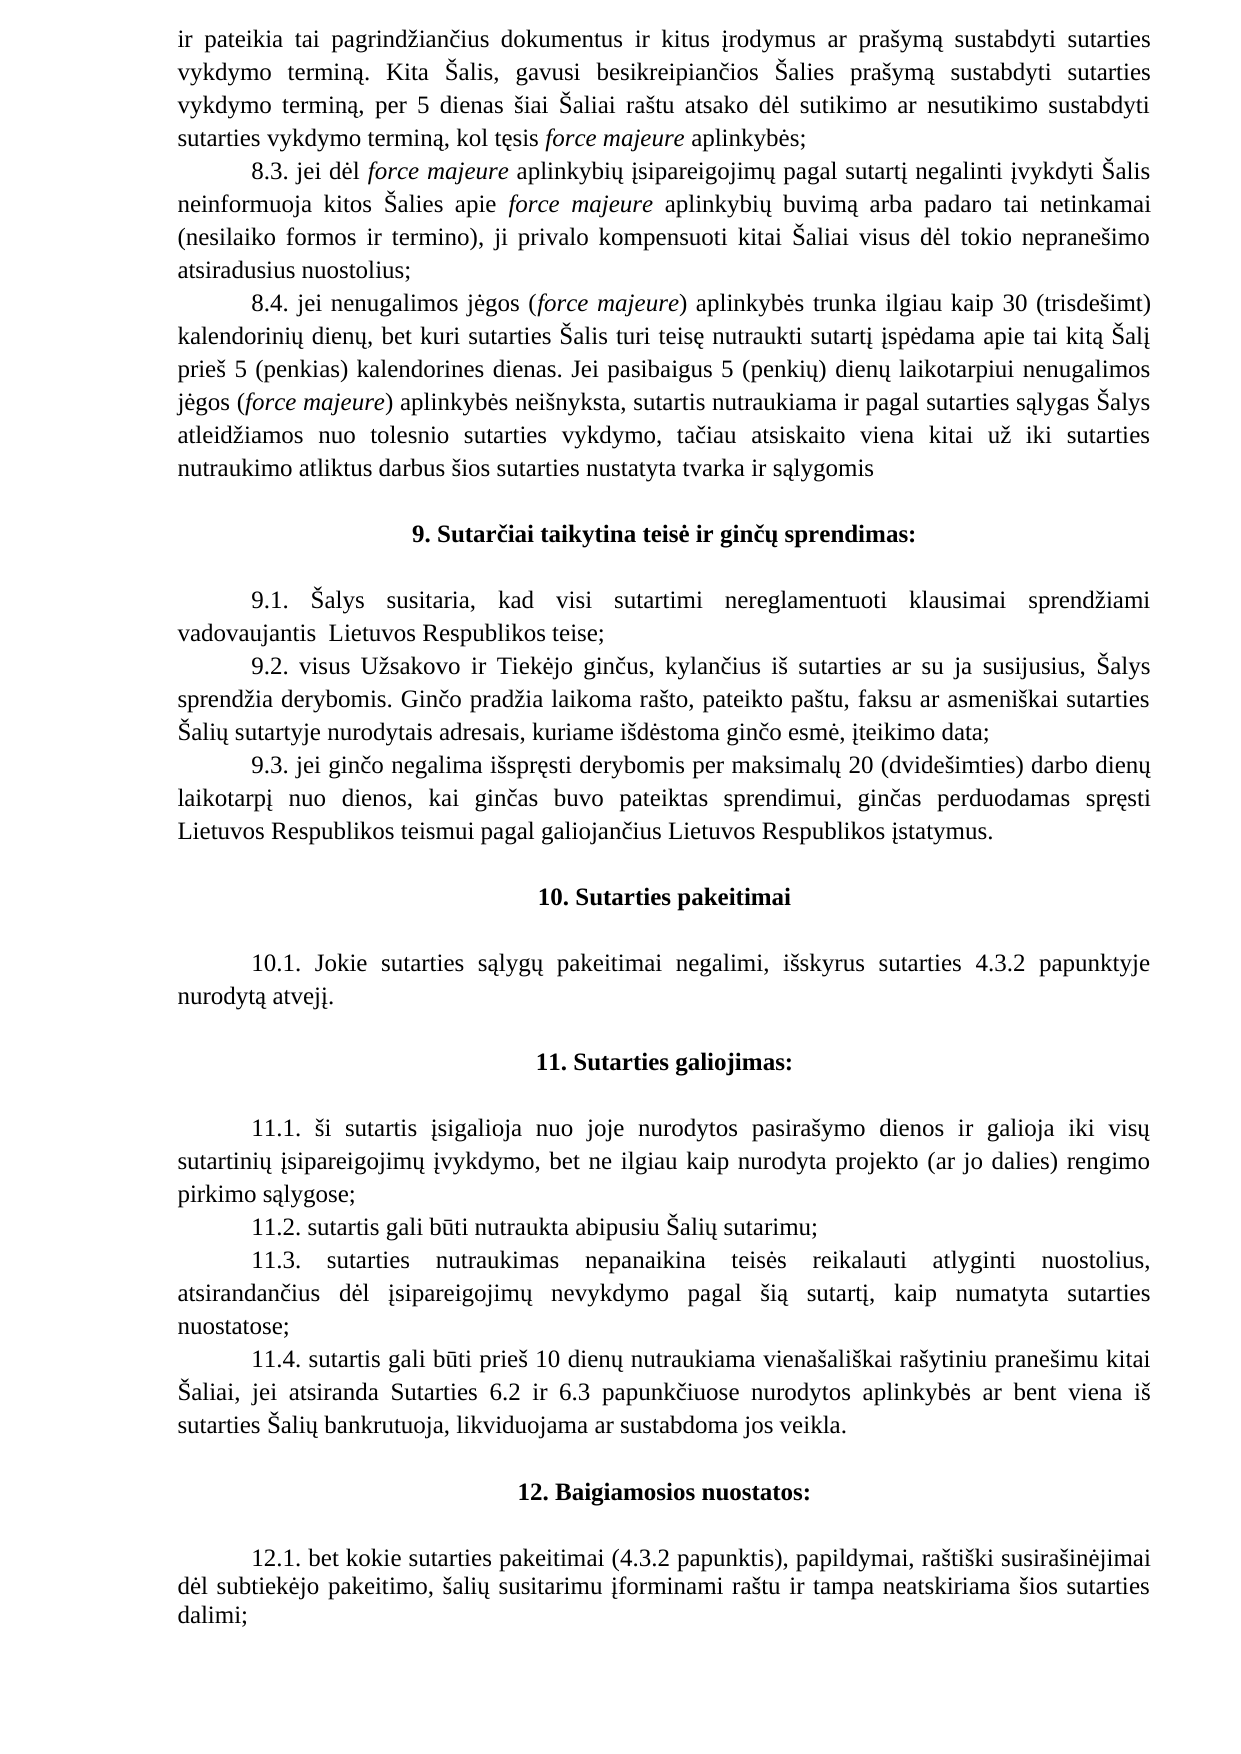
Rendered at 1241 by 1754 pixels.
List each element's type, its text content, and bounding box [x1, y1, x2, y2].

text ir pateikia tai pagrindžiančius dokumentus ir kitus įrodymus ar prašymą sustabdyti sutarties vykdymo terminą. Kita Šalis, gavusi besikreipiančios Šalies prašymą sustabdyti sutarties vykdymo terminą, per 5 dienas šiai Šaliai raštu atsako dėl sutikimo ar nesutikimo sustabdyti sutarties vykdymo terminą, kol tęsis force majeure aplinkybės; [177, 24, 1151, 151]
text 11.2. sutartis gali būti nutraukta abipusiu Šalių sutarimu; [177, 1212, 1151, 1241]
text 9. Sutarčiai taikytina teisė ir ginčų sprendimas: [177, 519, 1151, 548]
text 9.3. jei ginčo negalima išspręsti derybomis per maksimalų 20 (dvidešimties) darbo dienų laikotarpį nuo dienos, kai ginčas buvo pateiktas sprendimui, ginčas perduodamas spręsti Lietuvos Respublikos teismui pagal galiojančius Lietuvos Respublikos įstatymus. [177, 750, 1151, 845]
text 11.4. sutartis gali būti prieš 10 dienų nutraukiama vienašališkai rašytiniu pranešimu kitai Šaliai, jei atsiranda Sutarties 6.2 ir 6.3 papunkčiuose nurodytos aplinkybės ar bent viena iš sutarties Šalių bankrutuoja, likviduojama ar sustabdoma jos veikla. [177, 1344, 1151, 1439]
text 10.1. Jokie sutarties sąlygų pakeitimai negalimi, išskyrus sutarties 4.3.2 papunktyje nurodytą atvejį. [177, 948, 1151, 1010]
text 11. Sutarties galiojimas: [177, 1047, 1151, 1076]
text 12.1. bet kokie sutarties pakeitimai (4.3.2 papunktis), papildymai, raštiški susirašinėjimai dėl subtiekėjo pakeitimo, šalių susitarimu įforminami raštu ir tampa neatskiriama šios sutarties dalimi; [177, 1543, 1151, 1629]
text 9.1. Šalys susitaria, kad visi sutartimi nereglamentuoti klausimai sprendžiami vadovaujantis Lietuvos Respublikos teise; [177, 585, 1151, 647]
text 11.1. ši sutartis įsigalioja nuo joje nurodytos pasirašymo dienos ir galioja iki visų sutartinių įsipareigojimų įvykdymo, bet ne ilgiau kaip nurodyta projekto (ar jo dalies) rengimo pirkimo sąlygose; [177, 1113, 1151, 1208]
text 11.3. sutarties nutraukimas nepanaikina teisės reikalauti atlyginti nuostolius, atsirandančius dėl įsipareigojimų nevykdymo pagal šią sutartį, kaip numatyta sutarties nuostatose; [177, 1245, 1151, 1340]
text 8.4. jei nenugalimos jėgos (force majeure) aplinkybės trunka ilgiau kaip 30 (trisdešimt) kalendorinių dienų, bet kuri sutarties Šalis turi teisę nutraukti sutartį įspėdama apie tai kitą Šalį prieš 5 (penkias) kalendorines dienas. Jei pasibaigus 5 (penkių) dienų laikotarpiui nenugalimos jėgos (force majeure) aplinkybės neišnyksta, sutartis nutraukiama ir pagal sutarties sąlygas Šalys atleidžiamos nuo tolesnio sutarties vykdymo, tačiau atsiskaito viena kitai už iki sutarties nutraukimo atliktus darbus šios sutarties nustatyta tvarka ir sąlygomis [177, 288, 1151, 482]
text 12. Baigiamosios nuostatos: [177, 1477, 1151, 1505]
text 8.3. jei dėl force majeure aplinkybių įsipareigojimų pagal sutartį negalinti įvykdyti Šalis neinformuoja kitos Šalies apie force majeure aplinkybių buvimą arba padaro tai netinkamai (nesilaiko formos ir termino), ji privalo kompensuoti kitai Šaliai visus dėl tokio nepranešimo atsiradusius nuostolius; [177, 156, 1151, 283]
text 9.2. visus Užsakovo ir Tiekėjo ginčus, kylančius iš sutarties ar su ja susijusius, Šalys sprendžia derybomis. Ginčo pradžia laikoma rašto, pateikto paštu, faksu ar asmeniškai sutarties Šalių sutartyje nurodytais adresais, kuriame išdėstoma ginčo esmė, įteikimo data; [177, 651, 1151, 746]
text 10. Sutarties pakeitimai [177, 882, 1151, 911]
